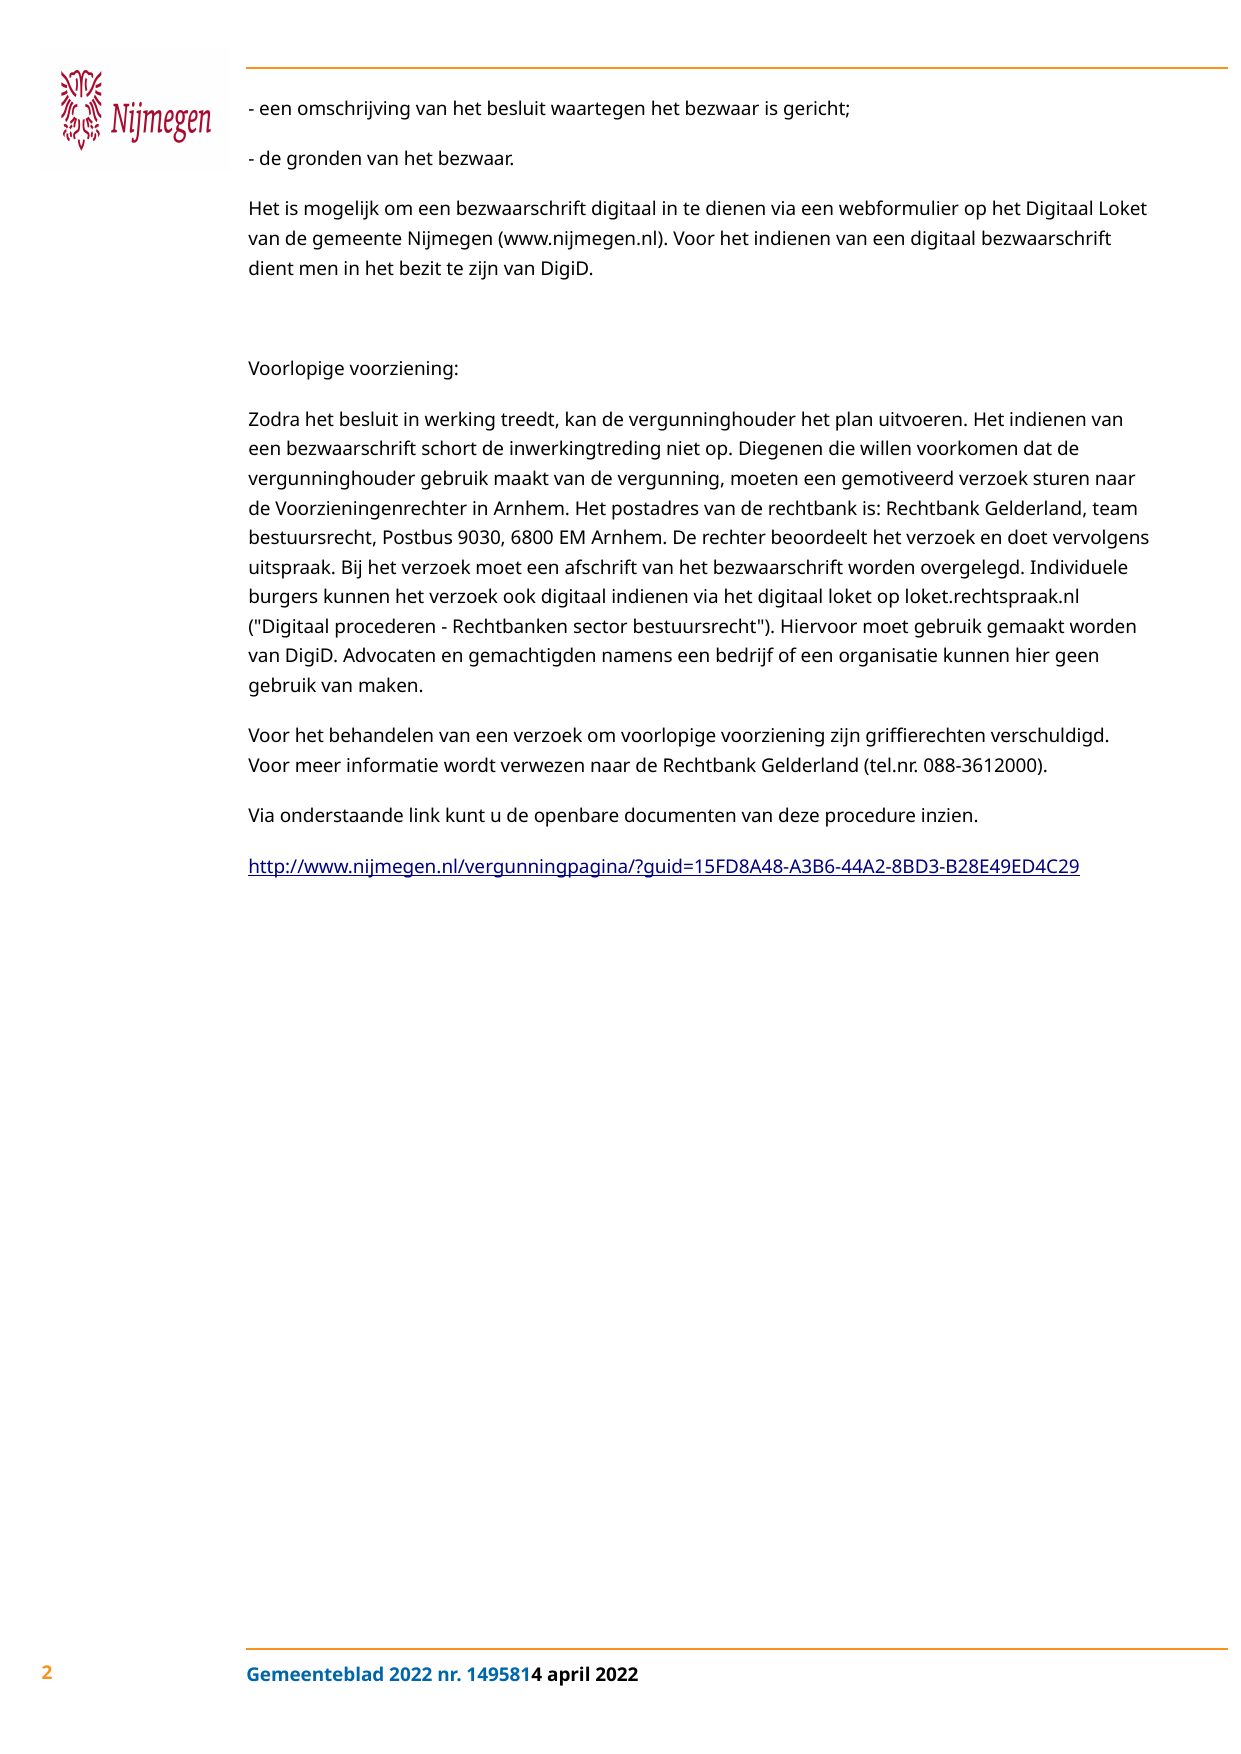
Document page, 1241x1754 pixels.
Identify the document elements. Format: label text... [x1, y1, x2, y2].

text Voor het behandelen van een verzoek om voorlopige voorziening zijn griffierechten verschuldigd. Voor meer informatie wordt verwezen naar de Rechtbank Gelderland (tel.nr. 088-3612000). [248, 723, 1152, 778]
text - een omschrijving van het besluit waartegen het bezwaar is gericht; [248, 95, 1152, 121]
picture [41, 47, 231, 172]
text http://www.nijmegen.nl/vergunningpagina/?guid=15FD8A48-A3B6-44A2-8BD3-B28E49ED4C29 [248, 853, 1152, 879]
text Zodra het besluit in werking treedt, kan de vergunninghouder het plan uitvoeren. Het indienen van een bezwaarschrift schort de inwerkingtreding niet op. Diegenen die willen voorkomen dat de vergunninghouder gebruik maakt van de vergunning, moeten een gemotiveerd verzoek sturen naar de Voorzieningenrechter in Arnhem. Het postadres van de rechtbank is: Rechtbank Gelderland, team bestuursrecht, Postbus 9030, 6800 EM Arnhem. De rechter beoordeelt het verzoek en doet vervolgens uitspraak. Bij het verzoek moet een afschrift van het bezwaarschrift worden overgelegd. Individuele burgers kunnen het verzoek ook digitaal indienen via het digitaal loket op loket.rechtspraak.nl ("Digitaal procederen - Rechtbanken sector bestuursrecht"). Hiervoor moet gebruik gemaakt worden van DigiD. Advocaten en gemachtigden namens een bedrijf of een organisatie kunnen hier geen gebruik van maken. [248, 406, 1152, 698]
text Het is mogelijk om een bezwaarschrift digitaal in te dienen via een webformulier op het Digitaal Loket van de gemeente Nijmegen (www.nijmegen.nl). Voor het indienen van een digitaal bezwaarschrift dient men in het bezit te zijn van DigiD. [248, 196, 1152, 281]
text Voorlopige voorziening: [248, 356, 1152, 381]
text Via onderstaande link kunt u de openbare documenten van deze procedure inzien. [248, 803, 1152, 828]
text - de gronden van het bezwaar. [248, 145, 1152, 171]
